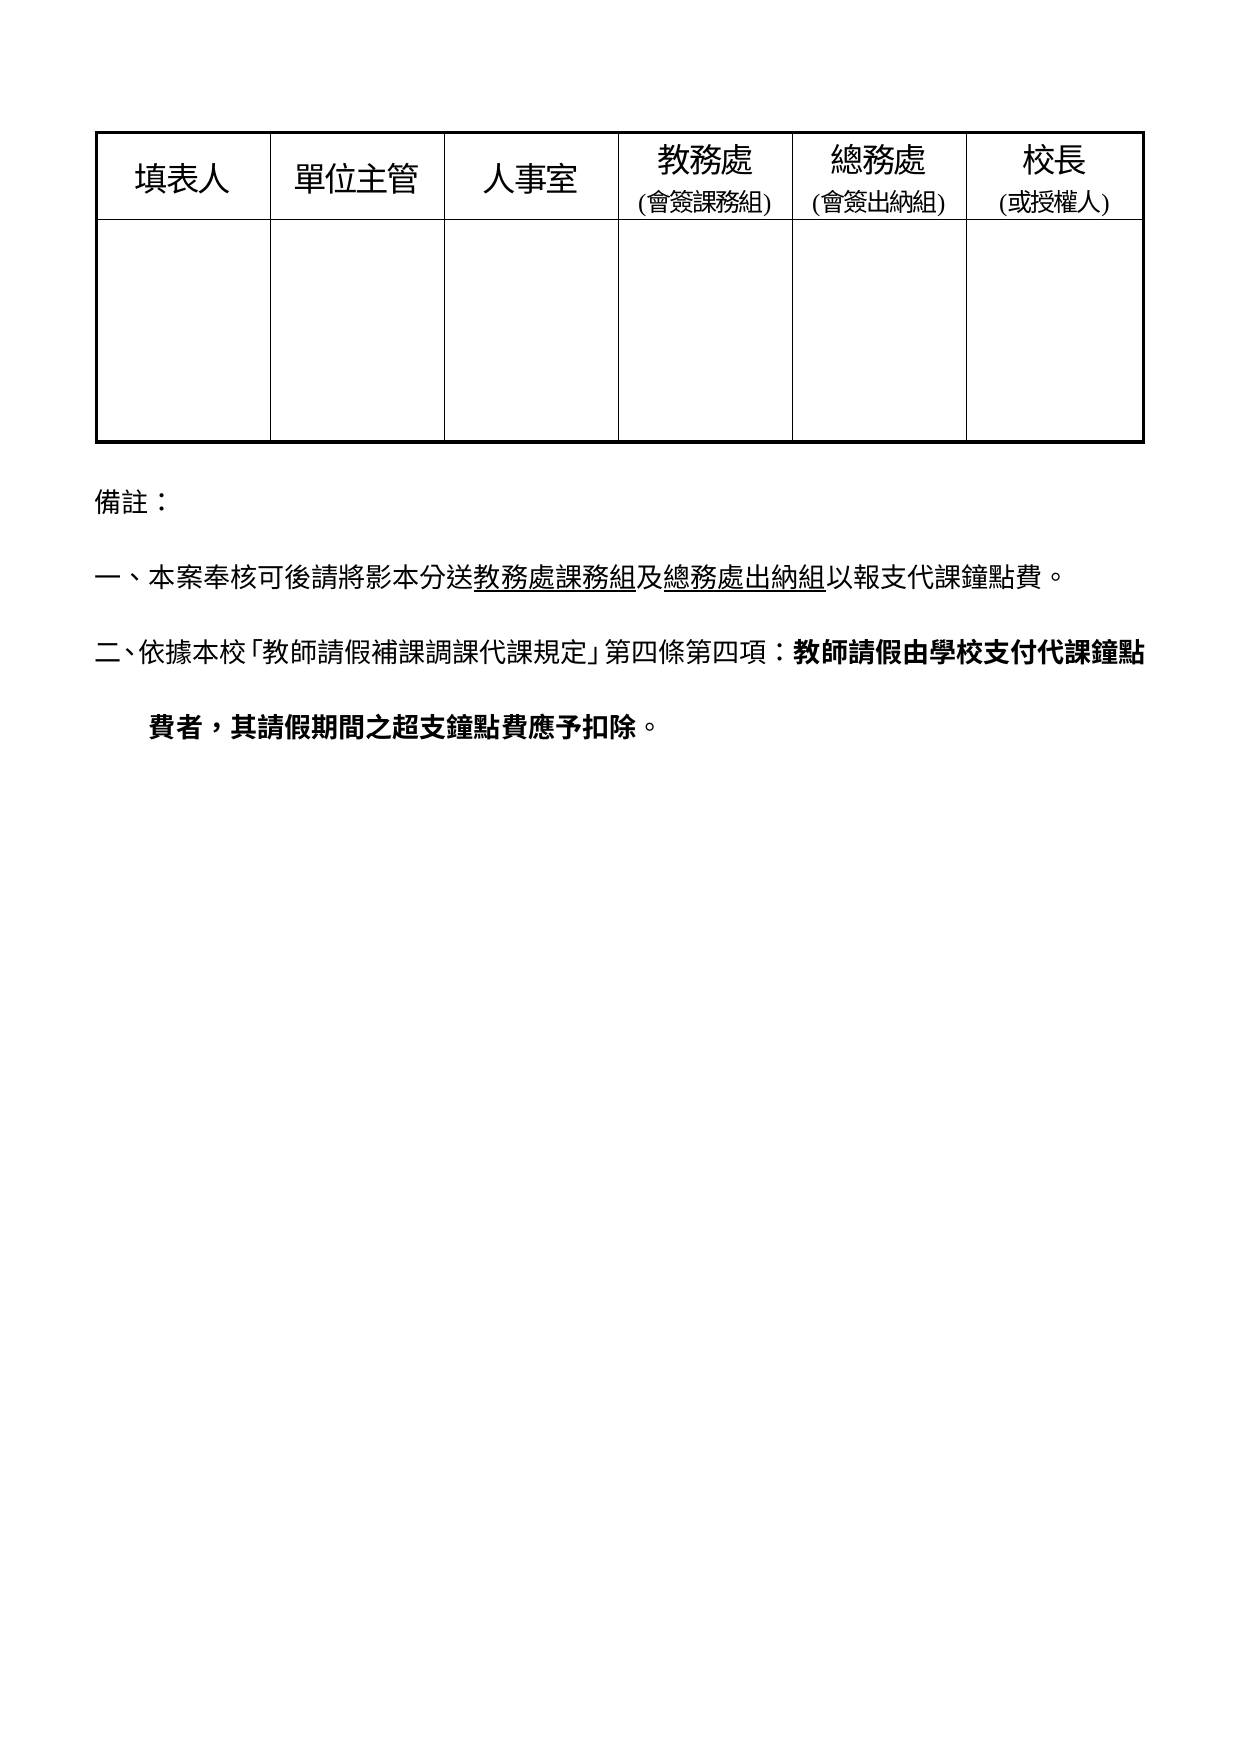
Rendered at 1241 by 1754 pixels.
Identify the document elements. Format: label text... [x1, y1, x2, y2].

table_cell [619, 220, 792, 440]
table_cell [967, 220, 1142, 440]
table_header 校長 (或授權人) [967, 134, 1142, 219]
text 二、依據本校「教師請假補課調課代課規定」第四條第四項：教師請假由學校支付代課鐘點費者，其請假期間之超支鐘點費應予扣除。 [94, 613, 1146, 763]
table_header 人事室 [445, 134, 618, 219]
table_header 總務處 (會簽出納組) [793, 134, 966, 219]
table_header 單位主管 [271, 134, 444, 219]
text 一、本案奉核可後請將影本分送教務處課務組及總務處出納組以報支代課鐘點費。 [94, 538, 1146, 613]
table_cell [445, 220, 618, 440]
table_header 填表人 [98, 134, 270, 219]
text 備註： [94, 126, 1146, 538]
table_cell [793, 220, 966, 440]
table_cell [271, 220, 444, 440]
table_cell [98, 220, 270, 440]
table_header 教務處 (會簽課務組) [619, 134, 792, 219]
